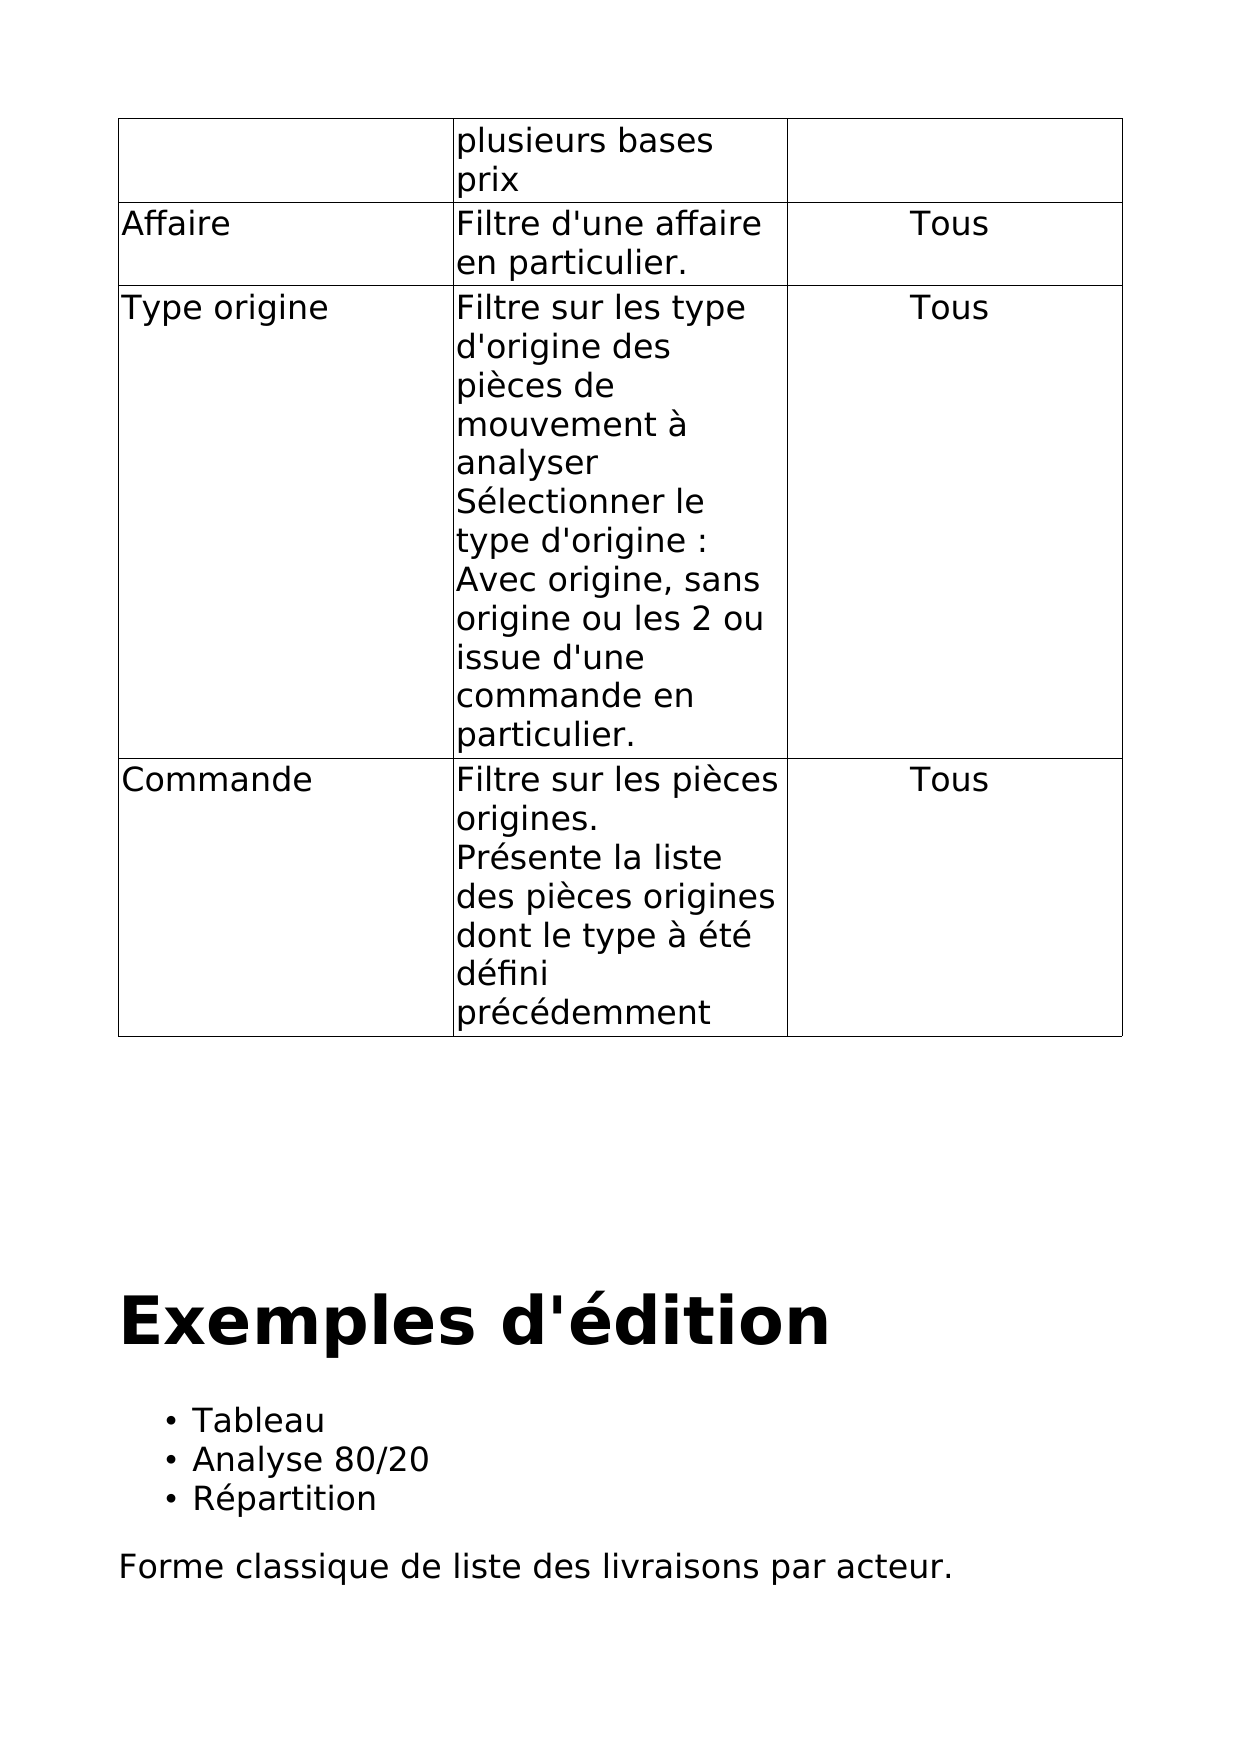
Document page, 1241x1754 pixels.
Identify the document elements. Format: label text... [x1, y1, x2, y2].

table_cell Type origine [119, 286, 453, 758]
table_cell Filtre sur les type d'origine des pièces de mouvement à analyser Sélectionner le type d'origine : Avec origine, sans origine ou les 2 ou issue d'une commande en particulier. [454, 286, 787, 758]
table_cell Tous [788, 286, 1122, 758]
table_cell [788, 119, 1122, 202]
table_cell Tous [788, 203, 1122, 285]
table_cell Affaire [119, 203, 453, 285]
table_cell Filtre d'une affaire en particulier. [454, 203, 787, 285]
table_cell plusieurs bases prix [454, 119, 787, 202]
table_cell [119, 119, 453, 202]
list Tableau [177, 1402, 1122, 1441]
table_cell Commande [119, 759, 453, 1036]
list Analyse 80/20 [177, 1441, 1122, 1479]
subtitle Exemples d'édition [118, 1282, 1122, 1360]
table_cell Filtre sur les pièces origines. Présente la liste des pièces origines dont le type à été défini précédemment [454, 759, 787, 1036]
list Répartition [177, 1479, 1122, 1518]
table_cell Tous [788, 759, 1122, 1036]
text Forme classique de liste des livraisons par acteur. [118, 1548, 1122, 1626]
